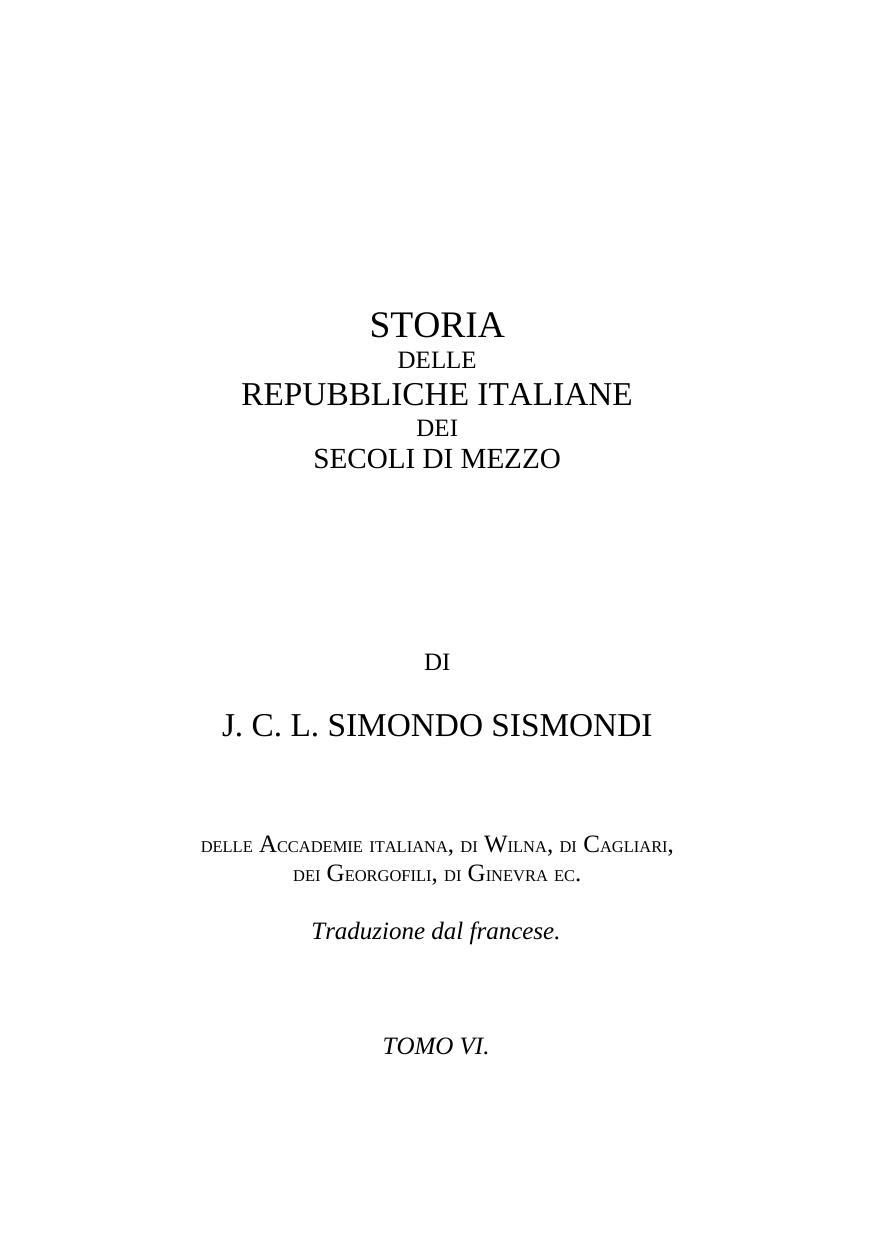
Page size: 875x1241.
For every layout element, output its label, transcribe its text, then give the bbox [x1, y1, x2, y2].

text Traduzione dal francese. [106, 916, 768, 944]
text DEI [106, 413, 768, 441]
text DELLE [106, 346, 768, 374]
text delle Accademie italiana, di Wilna, di Cagliari, [106, 829, 768, 858]
text J. C. L. SIMONDO SISMONDI [106, 705, 768, 743]
text TOMO VI. [106, 1031, 768, 1059]
text DI [106, 647, 768, 676]
text STORIA [106, 302, 768, 346]
text dei Georgofili, di Ginevra ec. [106, 858, 768, 887]
text SECOLI DI MEZZO [106, 441, 768, 475]
text REPUBBLICHE ITALIANE [106, 374, 768, 413]
